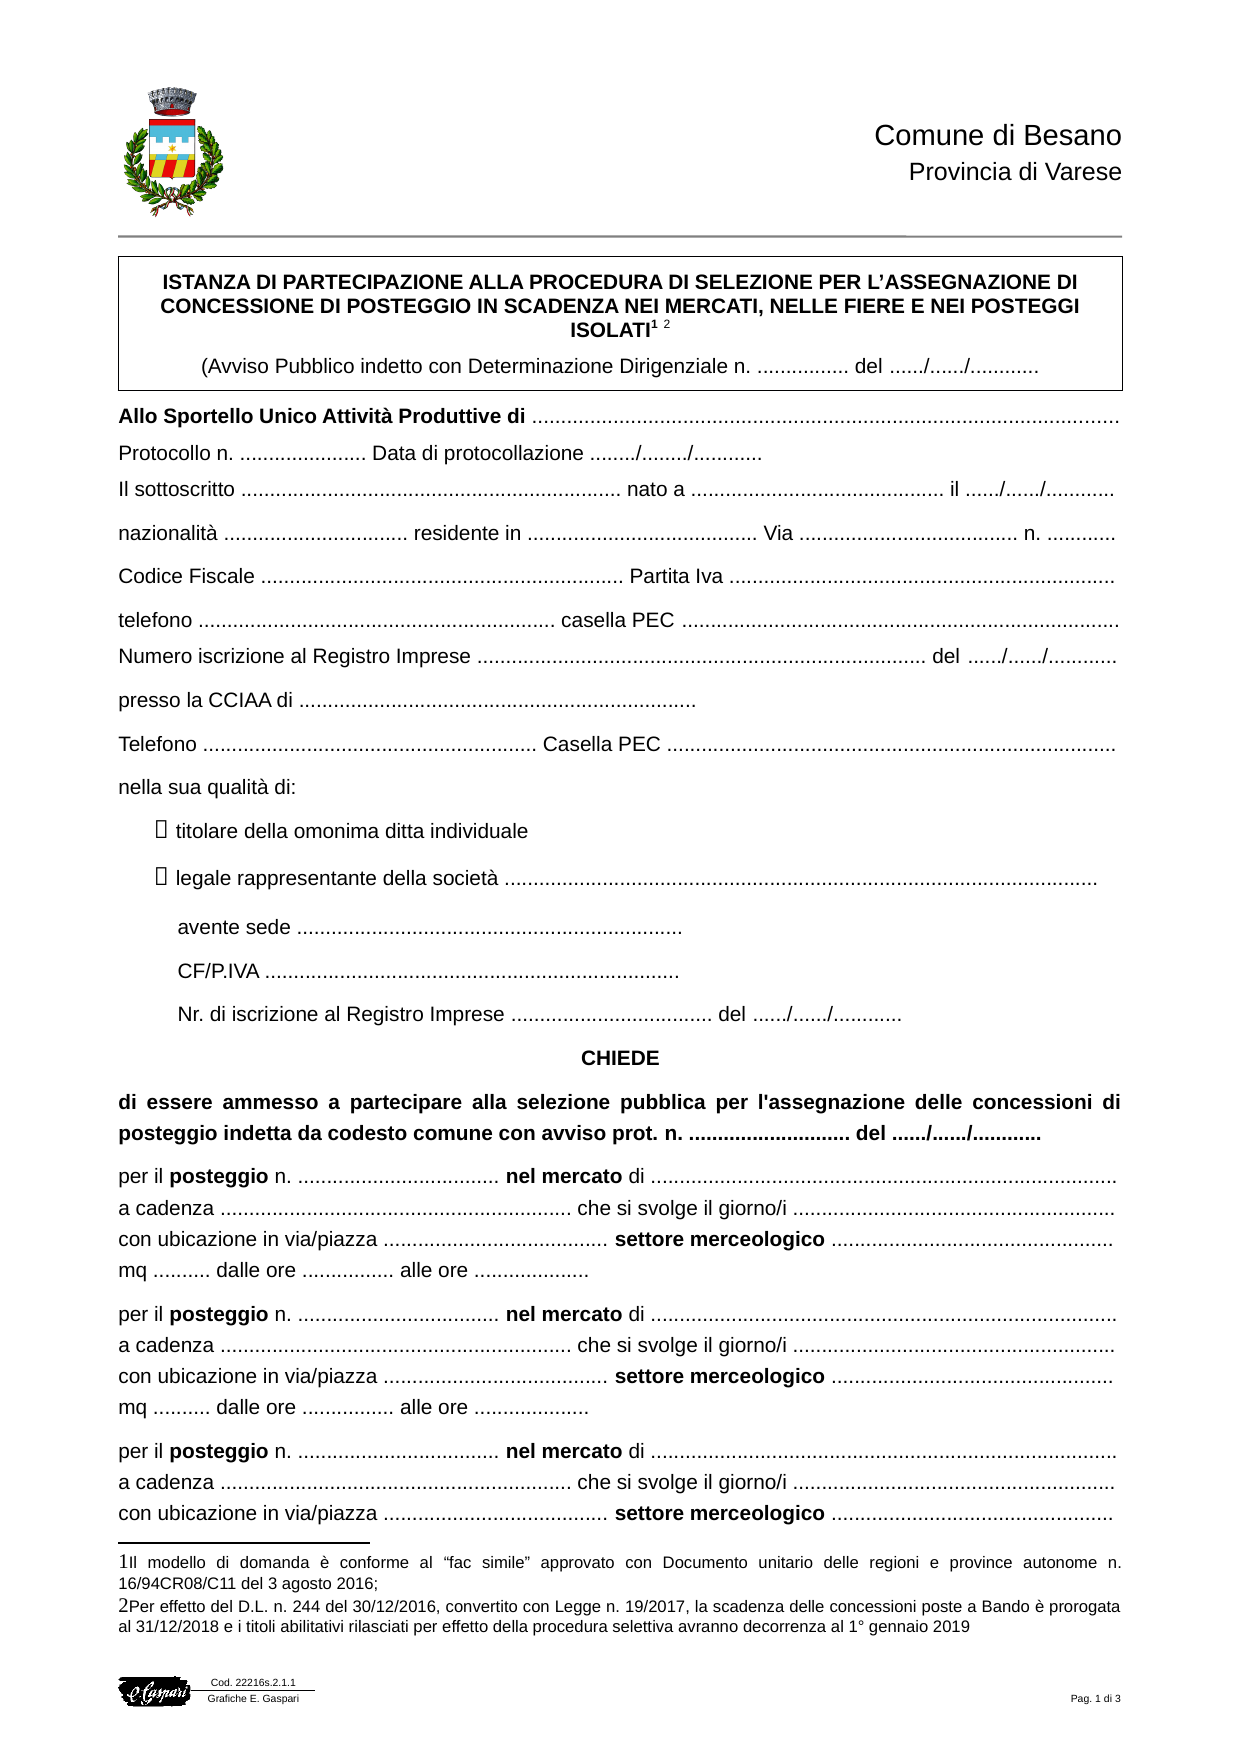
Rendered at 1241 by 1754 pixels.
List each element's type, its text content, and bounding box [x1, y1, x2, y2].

table_header ISTANZA DI PARTECIPAZIONE ALLA PROCEDURA DI SELEZIONE PER L’ASSEGNAZIONE DI CONCESSIONE DI POSTEGGIO IN SCADENZA NEI MERCATI, NELLE FIERE E NEI POSTEGGI ISOLATI (Avviso Pubblico indetto con Determinazione Dirigenziale n. ................ del ....../....../............ [119, 257, 1122, 390]
text Il sottoscritto .................................................................. nato a ............................................ il ....../....../............ [118, 477, 1122, 501]
text nazionalità ................................ residente in ........................................ Via ...................................... n. ............ [118, 520, 1122, 544]
text Codice Fiscale ............................................................... Partita Iva ................................................................... [118, 564, 1122, 588]
text per il posteggio n. ................................... nel mercato di ................................................................................. a cadenza ............................................................. che si svolge il giorno/i ........................................................ con ubicazione in via/piazza ....................................... settore merceologico ................................................. [118, 1438, 1122, 1525]
text Numero iscrizione al Registro Imprese .............................................................................. del ....../....../............ [118, 644, 1122, 668]
text Comune di Besano [224, 118, 1122, 152]
text Allo Sportello Unico Attività Produttive di [118, 404, 1122, 428]
text Provincia di Varese [224, 157, 1122, 185]
text Nr. di iscrizione al Registro Imprese ................................... del ....../....../............ [177, 1002, 1122, 1026]
text Protocollo n. ...................... Data di protocollazione ......../......../............ [118, 440, 1122, 464]
text di essere ammesso a partecipare alla selezione pubblica per l'assegnazione delle concessioni di posteggio indetta da codesto comune con avviso prot. n. ............................ del ....../....../............ [118, 1089, 1122, 1144]
text presso la CCIAA di ..................................................................... [118, 688, 1122, 712]
text avente sede ................................................................... [177, 915, 1122, 939]
picture [117, 1675, 191, 1707]
text per il posteggio n. ................................... nel mercato di ................................................................................. a cadenza ............................................................. che si svolge il giorno/i ........................................................ con ubicazione in via/piazza ....................................... settore merceologico ................................................. mq .......... dalle ore ................ alle ore .................... [118, 1301, 1122, 1419]
text CF/P.IVA ........................................................................ [177, 958, 1122, 982]
text  legale rappresentante della società ....................................................................................................... [153, 858, 1122, 892]
text telefono .............................................................. casella PEC ............................................................................ [118, 608, 1122, 632]
text per il posteggio n. ................................... nel mercato di ................................................................................. a cadenza ............................................................. che si svolge il giorno/i ........................................................ con ubicazione in via/piazza ....................................... settore merceologico ................................................. mq .......... dalle ore ................ alle ore .................... [118, 1164, 1122, 1282]
text nella sua qualità di: [118, 775, 1122, 799]
text Telefono .......................................................... Casella PEC .............................................................................. [118, 731, 1122, 755]
text  titolare della omonima ditta individuale [153, 812, 1122, 846]
picture [122, 87, 224, 219]
text CHIEDE [118, 1046, 1122, 1070]
